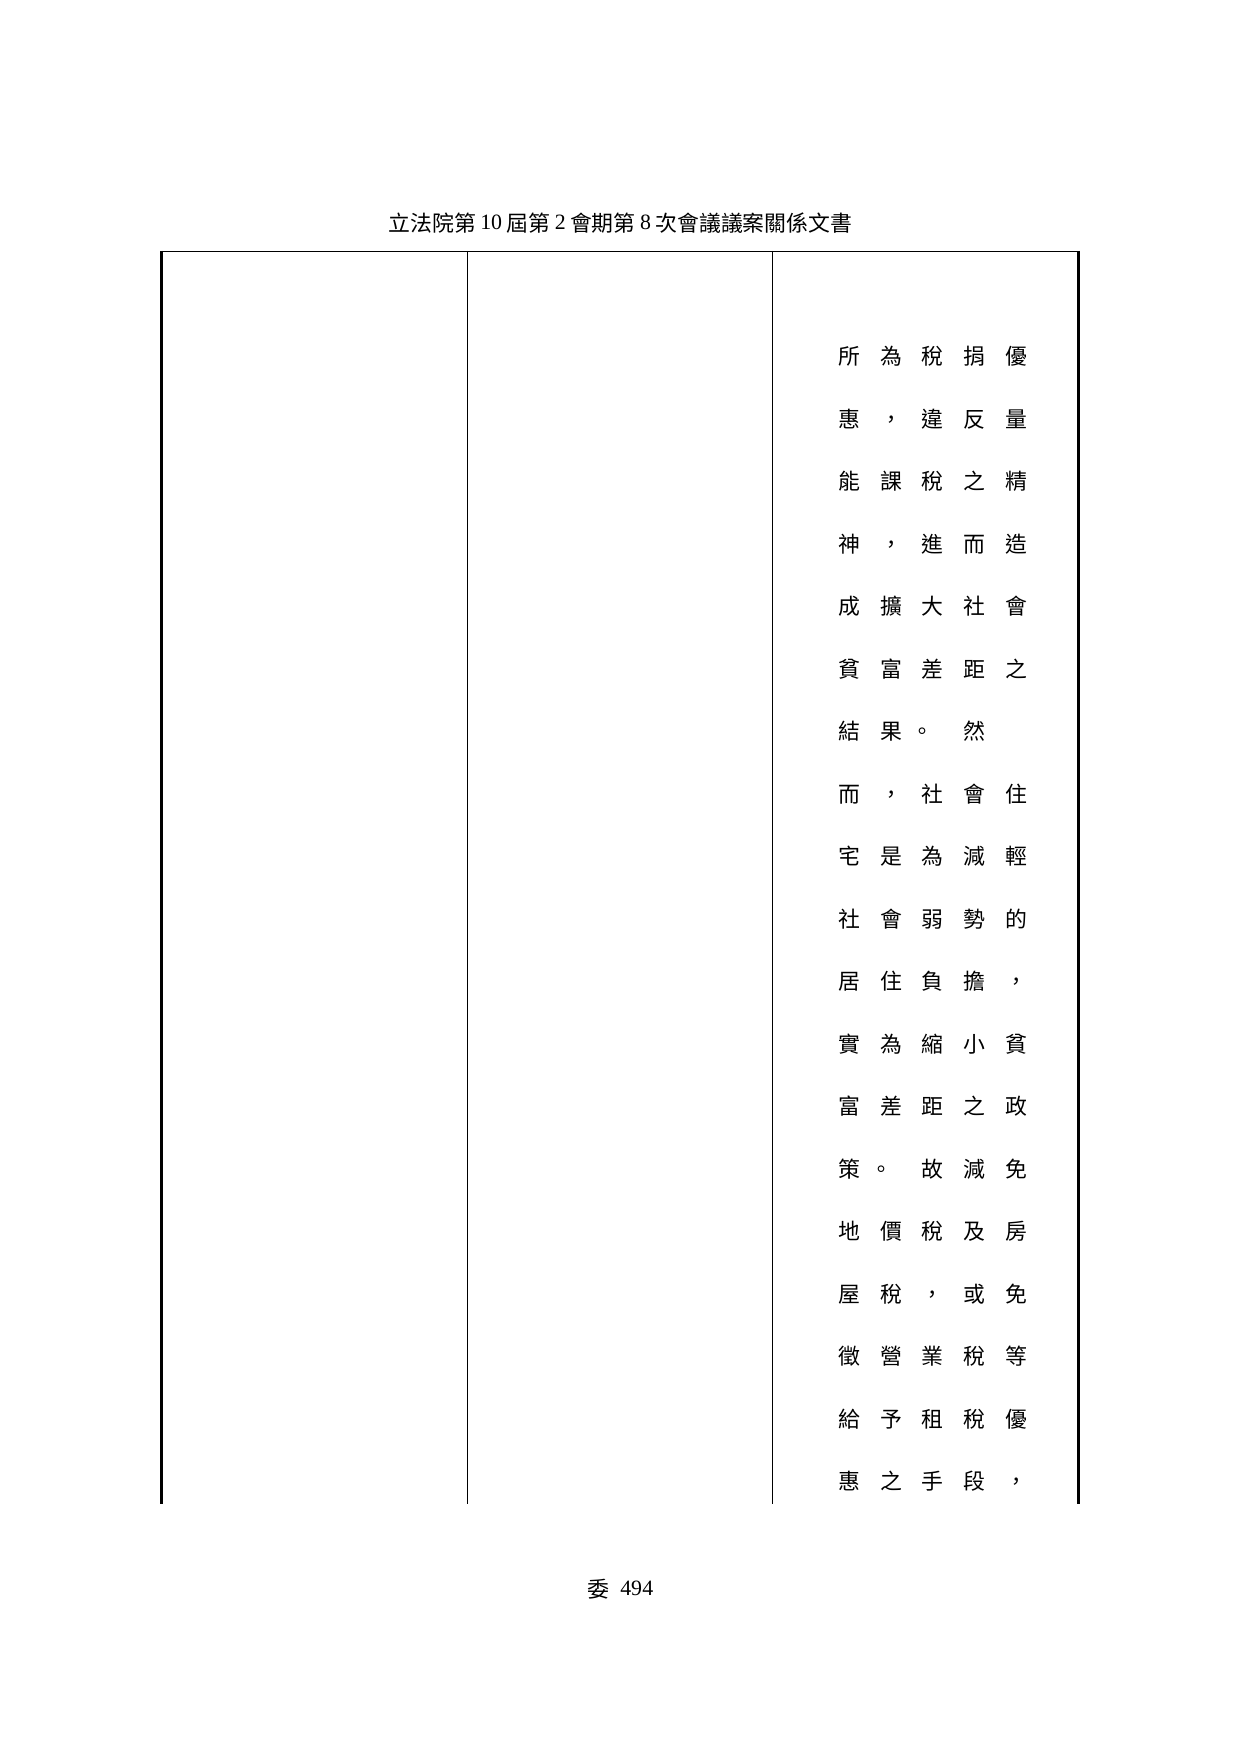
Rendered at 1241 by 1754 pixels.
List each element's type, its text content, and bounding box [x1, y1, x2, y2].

table_cell 所為稅捐優惠，違反量能課稅之精神，進而造成擴大社會貧富差距之結果。然而，社會住宅是為減輕社會弱勢的居住負擔，實為縮小貧富差距之政策。故減免地價稅及房屋稅，或免徵營業稅等給予租稅優惠之手段， [773, 252, 1077, 1504]
table_cell [468, 252, 772, 1504]
table_cell [163, 252, 467, 1504]
